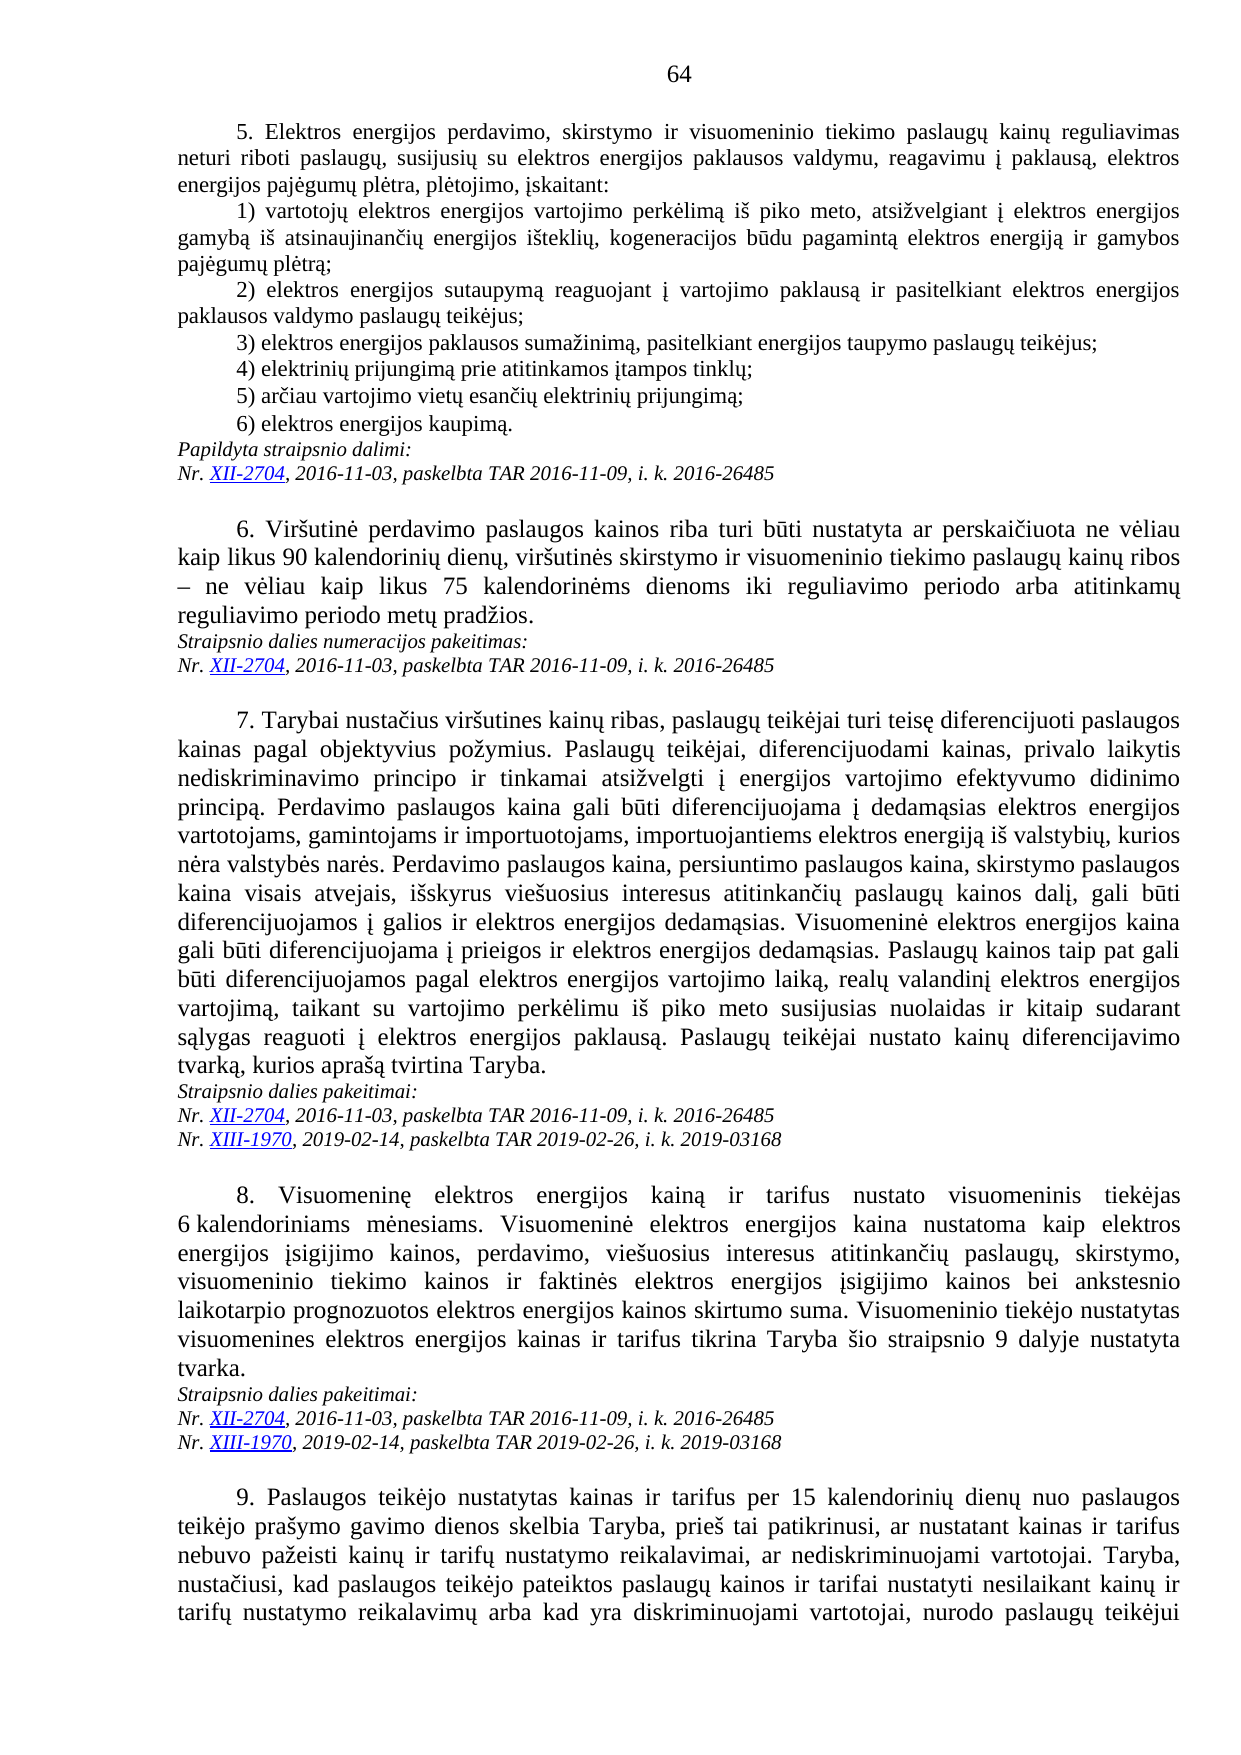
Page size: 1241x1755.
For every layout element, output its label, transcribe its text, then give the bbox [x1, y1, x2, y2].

text Nr. XII-2704, 2016-11-03, paskelbta TAR 2016-11-09, i. k. 2016-26485 [177, 653, 1181, 677]
text 3) elektros energijos paklausos sumažinimą, pasitelkiant energijos taupymo paslaugų teikėjus; [177, 329, 1181, 355]
text Straipsnio dalies pakeitimai: [177, 1079, 1181, 1103]
text 9. Paslaugos teikėjo nustatytas kainas ir tarifus per 15 kalendorinių dienų nuo paslaugos teikėjo prašymo gavimo dienos skelbia Taryba, prieš tai patikrinusi, ar nustatant kainas ir tarifus nebuvo pažeisti kainų ir tarifų nustatymo reikalavimai, ar nediskriminuojami vartotojai. Taryba, nustačiusi, kad paslaugos teikėjo pateiktos paslaugų kainos ir tarifai nustatyti nesilaikant kainų ir tarifų nustatymo reikalavimų arba kad yra diskriminuojami vartotojai, nurodo paslaugų teikėjui [177, 1482, 1181, 1626]
text 6. Viršutinė perdavimo paslaugos kainos riba turi būti nustatyta ar perskaičiuota ne vėliau kaip likus 90 kalendorinių dienų, viršutinės skirstymo ir visuomeninio tiekimo paslaugų kainų ribos – ne vėliau kaip likus 75 kalendorinėms dienoms iki reguliavimo periodo arba atitinkamų reguliavimo periodo metų pradžios. [177, 514, 1181, 629]
text 2) elektros energijos sutaupymą reaguojant į vartojimo paklausą ir pasitelkiant elektros energijos paklausos valdymo paslaugų teikėjus; [177, 276, 1181, 329]
text Straipsnio dalies numeracijos pakeitimas: [177, 629, 1181, 653]
text Nr. XIII-1970, 2019-02-14, paskelbta TAR 2019-02-26, i. k. 2019-03168 [177, 1429, 1181, 1454]
text 5. Elektros energijos perdavimo, skirstymo ir visuomeninio tiekimo paslaugų kainų reguliavimas neturi riboti paslaugų, susijusių su elektros energijos paklausos valdymu, reagavimu į paklausą, elektros energijos pajėgumų plėtra, plėtojimo, įskaitant: [177, 118, 1181, 197]
text 1) vartotojų elektros energijos vartojimo perkėlimą iš piko meto, atsižvelgiant į elektros energijos gamybą iš atsinaujinančių energijos išteklių, kogeneracijos būdu pagamintą elektros energiją ir gamybos pajėgumų plėtrą; [177, 197, 1181, 276]
text 7. Tarybai nustačius viršutines kainų ribas, paslaugų teikėjai turi teisę diferencijuoti paslaugos kainas pagal objektyvius požymius. Paslaugų teikėjai, diferencijuodami kainas, privalo laikytis nediskriminavimo principo ir tinkamai atsižvelgti į energijos vartojimo efektyvumo didinimo principą. Perdavimo paslaugos kaina gali būti diferencijuojama į dedamąsias elektros energijos vartotojams, gamintojams ir importuotojams, importuojantiems elektros energiją iš valstybių, kurios nėra valstybės narės. Perdavimo paslaugos kaina, persiuntimo paslaugos kaina, skirstymo paslaugos kaina visais atvejais, išskyrus viešuosius interesus atitinkančių paslaugų kainos dalį, gali būti diferencijuojamos į galios ir elektros energijos dedamąsias. Visuomeninė elektros energijos kaina gali būti diferencijuojama į prieigos ir elektros energijos dedamąsias. Paslaugų kainos taip pat gali būti diferencijuojamos pagal elektros energijos vartojimo laiką, realų valandinį elektros energijos vartojimą, taikant su vartojimo perkėlimu iš piko meto susijusias nuolaidas ir kitaip sudarant sąlygas reaguoti į elektros energijos paklausą. Paslaugų teikėjai nustato kainų diferencijavimo tvarką, kurios aprašą tvirtina Taryba. [177, 706, 1181, 1079]
text 4) elektrinių prijungimą prie atitinkamos įtampos tinklų; [177, 355, 1181, 382]
text 5) arčiau vartojimo vietų esančių elektrinių prijungimą; [177, 382, 1181, 408]
text 8. Visuomeninę elektros energijos kainą ir tarifus nustato visuomeninis tiekėjas 6 kalendoriniams mėnesiams. Visuomeninė elektros energijos kaina nustatoma kaip elektros energijos įsigijimo kainos, perdavimo, viešuosius interesus atitinkančių paslaugų, skirstymo, visuomeninio tiekimo kainos ir faktinės elektros energijos įsigijimo kainos bei ankstesnio laikotarpio prognozuotos elektros energijos kainos skirtumo suma. Visuomeninio tiekėjo nustatytas visuomenines elektros energijos kainas ir tarifus tikrina Taryba šio straipsnio 9 dalyje nustatyta tvarka. [177, 1180, 1181, 1381]
text Nr. XIII-1970, 2019-02-14, paskelbta TAR 2019-02-26, i. k. 2019-03168 [177, 1127, 1181, 1151]
text 6) elektros energijos kaupimą. [177, 408, 1181, 437]
text Nr. XII-2704, 2016-11-03, paskelbta TAR 2016-11-09, i. k. 2016-26485 [177, 1103, 1181, 1127]
text Nr. XII-2704, 2016-11-03, paskelbta TAR 2016-11-09, i. k. 2016-26485 [177, 461, 1181, 485]
text Straipsnio dalies pakeitimai: [177, 1381, 1181, 1406]
text Nr. XII-2704, 2016-11-03, paskelbta TAR 2016-11-09, i. k. 2016-26485 [177, 1406, 1181, 1429]
text Papildyta straipsnio dalimi: [177, 437, 1181, 461]
